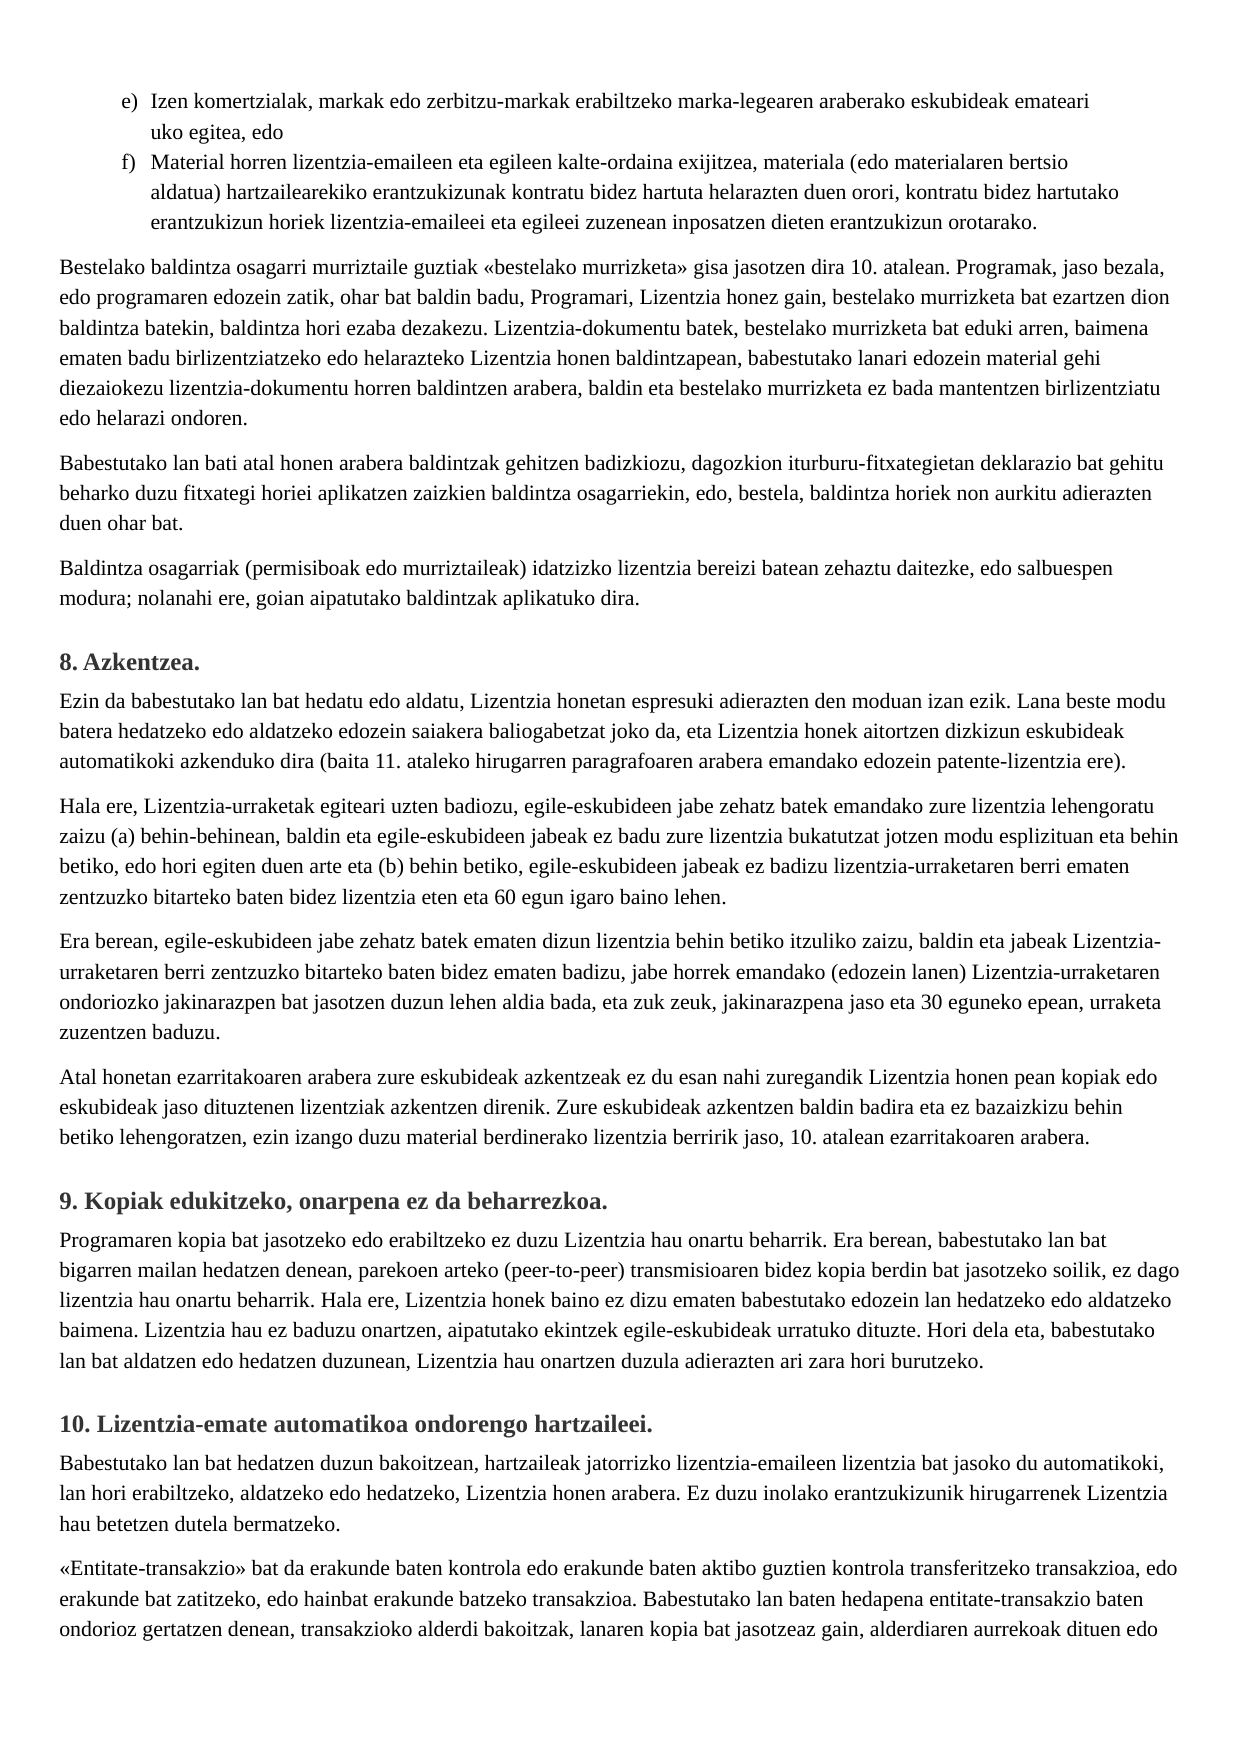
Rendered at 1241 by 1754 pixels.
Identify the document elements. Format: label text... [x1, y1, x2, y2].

text Babestutako lan bat hedatzen duzun bakoitzean, hartzaileak jatorrizko lizentzia-emaileen lizentzia bat jasoko du automatikoki, lan hori erabiltzeko, aldatzeko edo hedatzeko, Lizentzia honen arabera. Ez duzu inolako erantzukizunik hirugarrenek Lizentzia hau betetzen dutela bermatzeko. [59, 1450, 1181, 1536]
list Izen komertzialak, markak edo zerbitzu-markak erabiltzeko marka-legearen araberako eskubideak emateari uko egitea, edo [121, 88, 1122, 144]
text Baldintza osagarriak (permisiboak edo murriztaileak) idatzizko lizentzia bereizi batean zehaztu daitezke, edo salbuespen modura; nolanahi ere, goian aipatutako baldintzak aplikatuko dira. [59, 555, 1181, 611]
list Material horren lizentzia-emaileen eta egileen kalte-ordaina exijitzea, materiala (edo materialaren bertsio aldatua) hartzailearekiko erantzukizunak kontratu bidez hartuta helarazten duen orori, kontratu bidez hartutako erantzukizun horiek lizentzia-emaileei eta egileei zuzenean inposatzen dieten erantzukizun orotarako. [121, 149, 1122, 234]
subtitle 10. Lizentzia-emate automatikoa ondorengo hartzaileei. [59, 1409, 1181, 1438]
text Bestelako baldintza osagarri murriztaile guztiak «bestelako murrizketa» gisa jasotzen dira 10. atalean. Programak, jaso bezala, edo programaren edozein zatik, ohar bat baldin badu, Programari, Lizentzia honez gain, bestelako murrizketa bat ezartzen dion baldintza batekin, baldintza hori ezaba dezakezu. Lizentzia-dokumentu batek, bestelako murrizketa bat eduki arren, baimena ematen badu birlizentziatzeko edo helarazteko Lizentzia honen baldintzapean, babestutako lanari edozein material gehi diezaiokezu lizentzia-dokumentu horren baldintzen arabera, baldin eta bestelako murrizketa ez bada mantentzen birlizentziatu edo helarazi ondoren. [59, 254, 1181, 430]
text «Entitate-transakzio» bat da erakunde baten kontrola edo erakunde baten aktibo guztien kontrola transferitzeko transakzioa, edo erakunde bat zatitzeko, edo hainbat erakunde batzeko transakzioa. Babestutako lan baten hedapena entitate-transakzio baten ondorioz gertatzen denean, transakzioko alderdi bakoitzak, lanaren kopia bat jasotzeaz gain, alderdiaren aurrekoak dituen edo [59, 1555, 1181, 1641]
subtitle 9. Kopiak edukitzeko, onarpena ez da beharrezkoa. [59, 1186, 1181, 1214]
text Atal honetan ezarritakoaren arabera zure eskubideak azkentzeak ez du esan nahi zuregandik Lizentzia honen pean kopiak edo eskubideak jaso dituztenen lizentziak azkentzen direnik. Zure eskubideak azkentzen baldin badira eta ez bazaizkizu behin betiko lehengoratzen, ezin izango duzu material berdinerako lizentzia berririk jaso, 10. atalean ezarritakoaren arabera. [59, 1064, 1181, 1149]
text Programaren kopia bat jasotzeko edo erabiltzeko ez duzu Lizentzia hau onartu beharrik. Era berean, babestutako lan bat bigarren mailan hedatzen denean, parekoen arteko (peer-to-peer) transmisioaren bidez kopia berdin bat jasotzeko soilik, ez dago lizentzia hau onartu beharrik. Hala ere, Lizentzia honek baino ez dizu ematen babestutako edozein lan hedatzeko edo aldatzeko baimena. Lizentzia hau ez baduzu onartzen, aipatutako ekintzek egile-eskubideak urratuko dituzte. Hori dela eta, babestutako lan bat aldatzen edo hedatzen duzunean, Lizentzia hau onartzen duzula adierazten ari zara hori burutzeko. [59, 1227, 1181, 1373]
subtitle 8. Azkentzea. [59, 647, 1181, 676]
text Hala ere, Lizentzia-urraketak egiteari uzten badiozu, egile-eskubideen jabe zehatz batek emandako zure lizentzia lehengoratu zaizu (a) behin-behinean, baldin eta egile-eskubideen jabeak ez badu zure lizentzia bukatutzat jotzen modu esplizituan eta behin betiko, edo hori egiten duen arte eta (b) behin betiko, egile-eskubideen jabeak ez badizu lizentzia-urraketaren berri ematen zentzuzko bitarteko baten bidez lizentzia eten eta 60 egun igaro baino lehen. [59, 793, 1181, 909]
text Era berean, egile-eskubideen jabe zehatz batek ematen dizun lizentzia behin betiko itzuliko zaizu, baldin eta jabeak Lizentzia-urraketaren berri zentzuzko bitarteko baten bidez ematen badizu, jabe horrek emandako (edozein lanen) Lizentzia-urraketaren ondoriozko jakinarazpen bat jasotzen duzun lehen aldia bada, eta zuk zeuk, jakinarazpena jaso eta 30 eguneko epean, urraketa zuzentzen baduzu. [59, 928, 1181, 1044]
text Babestutako lan bati atal honen arabera baldintzak gehitzen badizkiozu, dagozkion iturburu-fitxategietan deklarazio bat gehitu beharko duzu fitxategi horiei aplikatzen zaizkien baldintza osagarriekin, edo, bestela, baldintza horiek non aurkitu adierazten duen ohar bat. [59, 450, 1181, 536]
text Ezin da babestutako lan bat hedatu edo aldatu, Lizentzia honetan espresuki adierazten den moduan izan ezik. Lana beste modu batera hedatzeko edo aldatzeko edozein saiakera baliogabetzat joko da, eta Lizentzia honek aitortzen dizkizun eskubideak automatikoki azkenduko dira (baita 11. ataleko hirugarren paragrafoaren arabera emandako edozein patente-lizentzia ere). [59, 688, 1181, 773]
